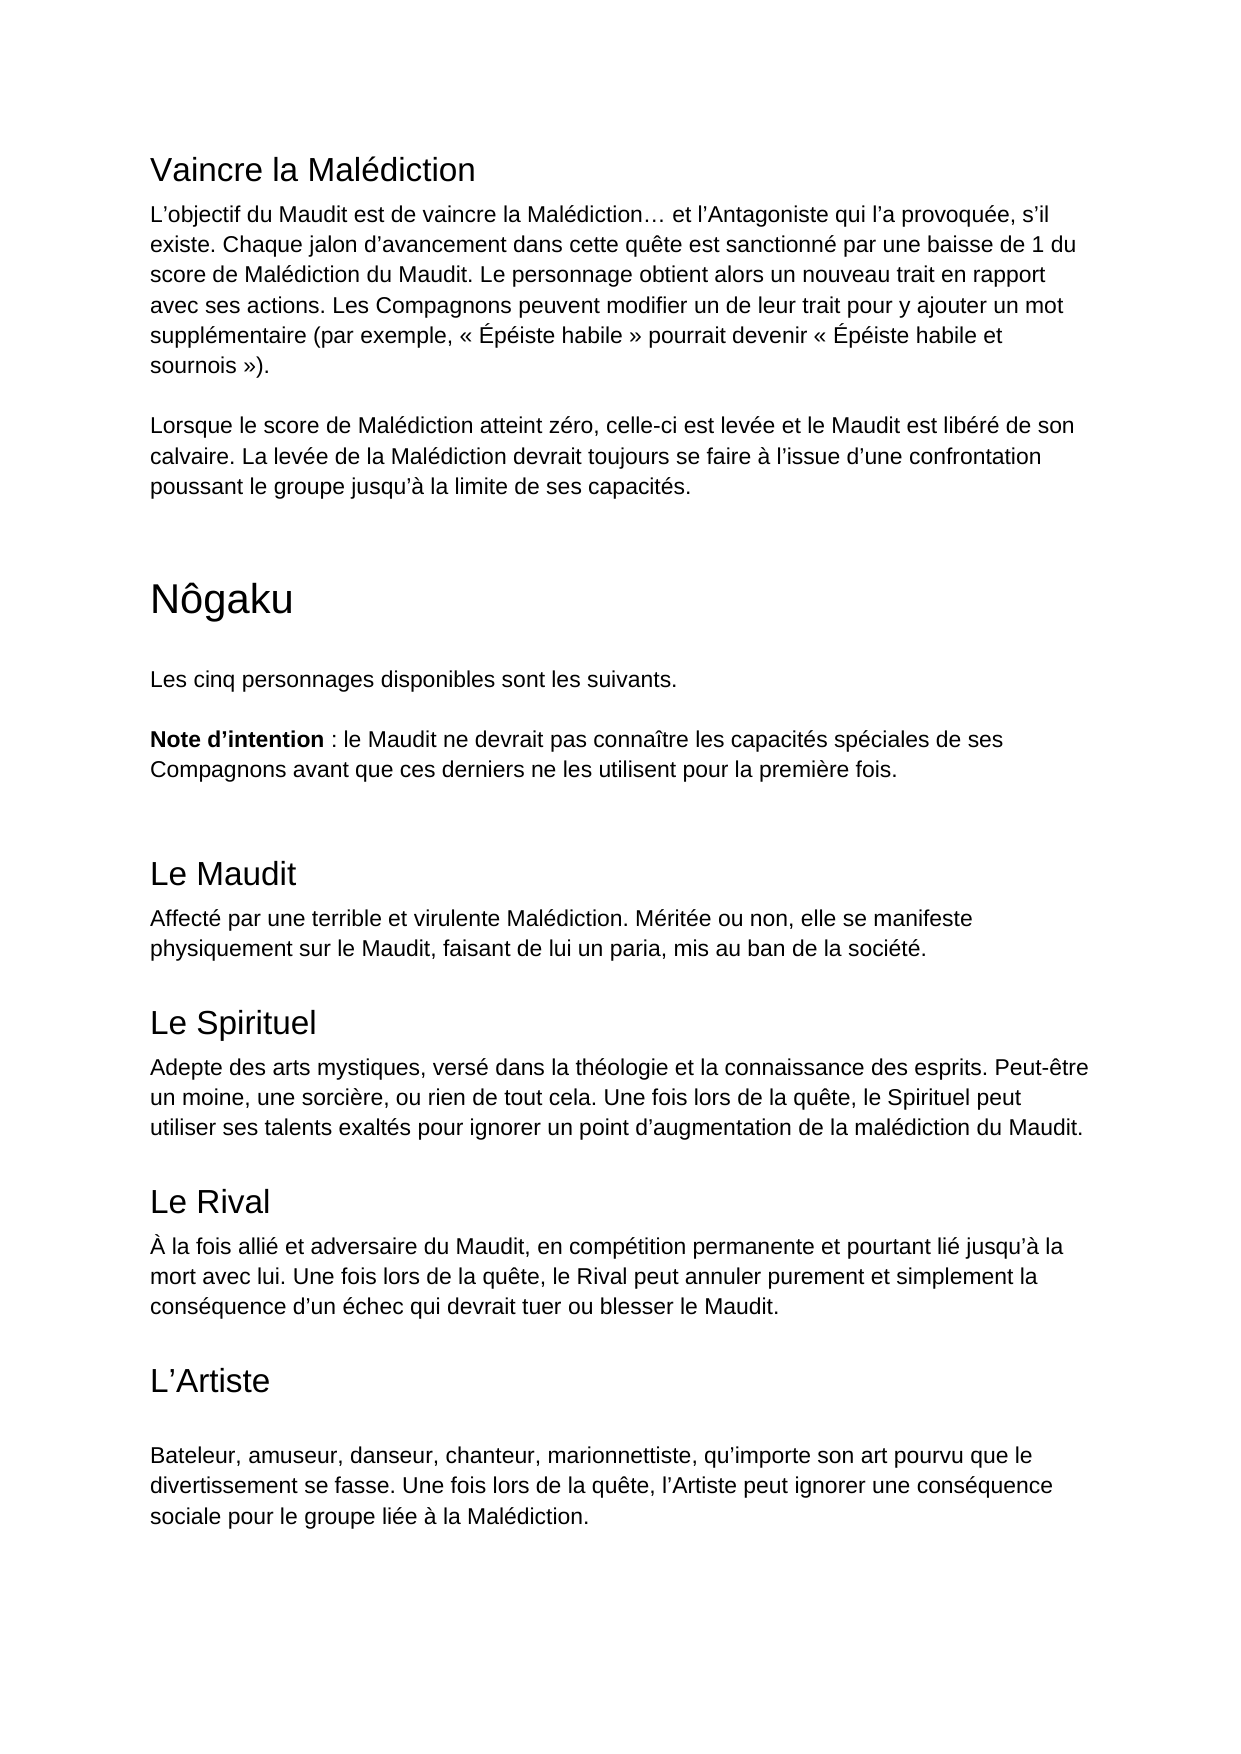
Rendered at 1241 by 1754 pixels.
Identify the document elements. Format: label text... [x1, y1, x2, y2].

text Lorsque le score de Malédiction atteint zéro, celle-ci est levée et le Maudit est libéré de son calvaire. La levée de la Malédiction devrait toujours se faire à l’issue d’une confrontation poussant le groupe jusqu’à la limite de ses capacités. [150, 412, 1090, 499]
subtitle Le Maudit [150, 854, 1090, 892]
subtitle Le Rival [150, 1182, 1090, 1220]
text L’objectif du Maudit est de vaincre la Malédiction… et l’Antagoniste qui l’a provoquée, s’il existe. Chaque jalon d’avancement dans cette quête est sanctionné par une baisse de 1 du score de Malédiction du Maudit. Le personnage obtient alors un nouveau trait en rapport avec ses actions. Les Compagnons peuvent modifier un de leur trait pour y ajouter un mot supplémentaire (par exemple, « Épéiste habile » pourrait devenir « Épéiste habile et sournois »). [150, 201, 1090, 378]
subtitle Nôgaku [150, 575, 1090, 623]
subtitle L’Artiste [150, 1361, 1090, 1399]
text Les cinq personnages disponibles sont les suivants. [150, 666, 1090, 692]
text Affecté par une terrible et virulente Malédiction. Méritée ou non, elle se manifeste physiquement sur le Maudit, faisant de lui un paria, mis au ban de la société. [150, 905, 1090, 962]
text Bateleur, amuseur, danseur, chanteur, marionnettiste, qu’importe son art pourvu que le divertissement se fasse. Une fois lors de la quête, l’Artiste peut ignorer une conséquence sociale pour le groupe liée à la Malédiction. [150, 1442, 1090, 1529]
text Adepte des arts mystiques, versé dans la théologie et la connaissance des esprits. Peut-être un moine, une sorcière, ou rien de tout cela. Une fois lors de la quête, le Spirituel peut utiliser ses talents exaltés pour ignorer un point d’augmentation de la malédiction du Maudit. [150, 1054, 1090, 1141]
text À la fois allié et adversaire du Maudit, en compétition permanente et pourtant lié jusqu’à la mort avec lui. Une fois lors de la quête, le Rival peut annuler purement et simplement la conséquence d’un échec qui devrait tuer ou blesser le Maudit. [150, 1233, 1090, 1320]
text Note d’intention : le Maudit ne devrait pas connaître les capacités spéciales de ses Compagnons avant que ces derniers ne les utilisent pour la première fois. [150, 726, 1090, 782]
subtitle Vaincre la Malédiction [150, 150, 1090, 188]
subtitle Le Spirituel [150, 1003, 1090, 1041]
